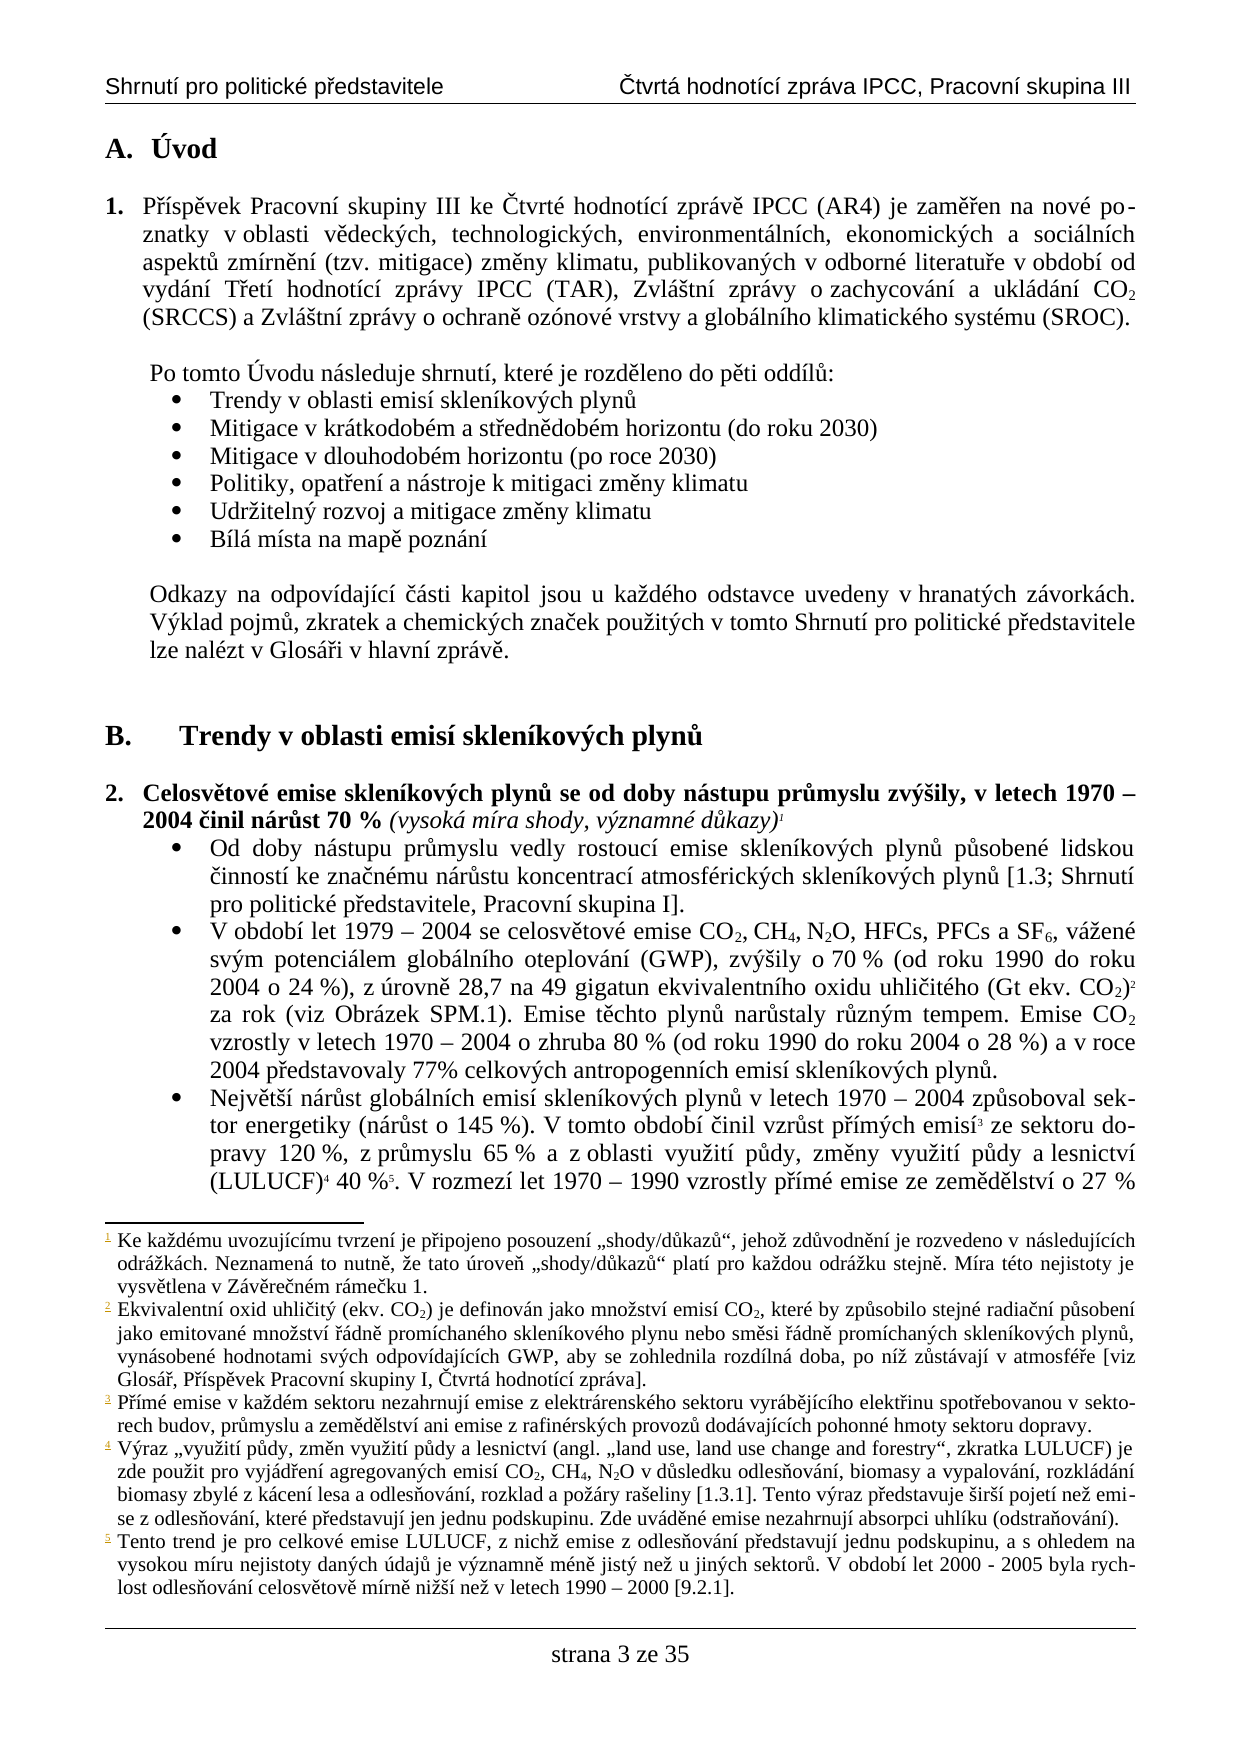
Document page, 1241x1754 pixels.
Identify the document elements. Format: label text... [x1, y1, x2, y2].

subtitle A. Úvod [105, 132, 1021, 165]
list Výraz „využití půdy, změn využití půdy a lesnictví (angl. „land use, land use change and forestry“, zkratka LULUCF) je zde pou­žit pro vyjádření agregovaných emisí CO2, CH4, N2O v důsledku odlesňování, biomasy a vypalování, rozkládání biomasy zbylé z kácení lesa a odlesňování, rozklad a požáry rašeliny [1.3.1]. Tento výraz představuje širší pojetí než emi­se z odlesňování, které představují jen jednu podskupinu. Zde uváděné emise nezahrnují absorpci uhlíku (odstraňování). [105, 1437, 1136, 1529]
list Mitigace v krátkodobém a střednědobém horizontu (do roku 2030) [172, 414, 1136, 442]
list Politiky, opatření a nástroje k mitigaci změny klimatu [172, 469, 1136, 497]
subtitle Příspěvek Pracovní skupiny III ke Čtvrté hodnotící zprávě IPCC (AR4) je zaměřen na nové po­znatky v oblasti vědeckých, technologických, environmentálních, ekonomických a sociálních aspektů zmírnění (tzv. mitigace) změny klimatu, publikovaných v odborné literatuře v období od vydání Třetí hodnotící zprávy IPCC (TAR), Zvláštní zprávy o zachycování a ukládání CO2 (SRCCS) a Zvláštní zprávy o ochraně ozónové vrstvy a globálního klimatického systému (SROC). [105, 192, 1136, 331]
list Přímé emise v každém sektoru nezahrnují emise z elektrárenského sektoru vyrábějícího elektřinu spotřebovanou v sekto­rech bu­dov, průmyslu a zemědělství ani emise z rafinérských provozů dodávajících pohonné hmoty sektoru dopravy. [105, 1391, 1136, 1437]
list Tento trend je pro celkové emise LULUCF, z nichž emise z odlesňování představují jednu podskupinu, a s ohledem na vysokou míru nejistoty daných údajů je významně méně jistý než u jiných sektorů. V období let 2000 - 2005 byla rych­lost odlesňování ce­losvětově mírně nižší než v letech 1990 – 2000 [9.2.1]. [105, 1529, 1136, 1599]
list Od doby nástupu průmyslu vedly rostoucí emise skleníkových plynů působené lidskou činností ke značnému nárůstu koncentrací atmosférických skleníkových plynů [1.3; Shrnutí pro politické představitele, Pracovní skupina I]. [172, 834, 1136, 917]
list V období let 1979 – 2004 se celosvětové emise CO2, CH4, N2O, HFCs, PFCs a SF6, vážené svým potenciálem globálního oteplování (GWP), zvýšily o 70 % (od roku 1990 do roku 2004 o 24 %), z úrovně 28,7 na 49 gigatun ekvivalentního oxidu uhličitého (Gt ekv. CO2) za rok (viz Obrázek SPM.1). Emise těchto plynů narůstaly různým tempem. Emise CO2 vzrost­ly v letech 1970 – 2004 o zhruba 80 % (od roku 1990 do roku 2004 o 28 %) a v roce 2004 představovaly 77% celkových antropogenních emisí skleníkových plynů. [172, 917, 1136, 1084]
list Ke každému uvozujícímu tvrzení je připojeno posouzení „shody/důkazů“, jehož zdůvodnění je rozvedeno v následujících odráž­kách. Neznamená to nutně, že tato úroveň „shody/důkazů“ platí pro každou odrážku stejně. Míra této nejistoty je vysvětlena v Zá­věrečném rámečku 1. [105, 1229, 1136, 1298]
text Odkazy na odpovídající části kapitol jsou u každého odstavce uvedeny v hranatých závorkách. Výklad pojmů, zkratek a chemických značek použitých v tomto Shrnutí pro politické představitele lze nalézt v Glosáři v hlavní zprávě. [149, 580, 1136, 663]
text Po tomto Úvodu následuje shrnutí, které je rozděleno do pěti oddílů: [149, 359, 1090, 386]
subtitle B. Trendy v oblasti emisí skleníkových plynů [105, 719, 1136, 751]
list Největší nárůst globálních emisí skleníkových plynů v letech 1970 – 2004 způsoboval sek­tor ener­getiky (nárůst o 145 %). V tomto období činil vzrůst přímých emisí ze sektoru do­pravy 120 %, z průmyslu 65 % a z oblasti využití půdy, změny využití půdy a lesnictví (LULUCF) 40 %. V roz­mezí let 1970 – 1990 vzrostly přímé emise ze zemědělství o 27 % [172, 1084, 1136, 1194]
list Ekvivalentní oxid uhličitý (ekv. CO2) je definován jako množství emisí CO2, které by způsobilo stejné radiační působení jako emi­tované množství řádně promíchaného skleníkového plynu nebo směsi řádně promíchaných skleníkových plynů, vynásobené hodnotami svých odpovídajících GWP, aby se zohlednila rozdílná doba, po níž zůstávají v atmosféře [viz Glosář, Příspěvek Pra­covní skupiny I, Čtvrtá hodnotící zpráva]. [105, 1298, 1136, 1391]
list Bílá místa na mapě poznání [172, 525, 1136, 553]
list Trendy v oblasti emisí skleníkových plynů [172, 386, 1136, 414]
list Mitigace v dlouhodobém horizontu (po roce 2030) [172, 442, 1136, 469]
list Udržitelný rozvoj a mitigace změny klimatu [172, 497, 1136, 525]
subtitle Celosvětové emise skleníkových plynů se od doby nástupu průmyslu zvýšily, v letech 1970 – 2004 činil nárůst 70 % (vysoká míra shody, významné důkazy) [105, 779, 1136, 834]
